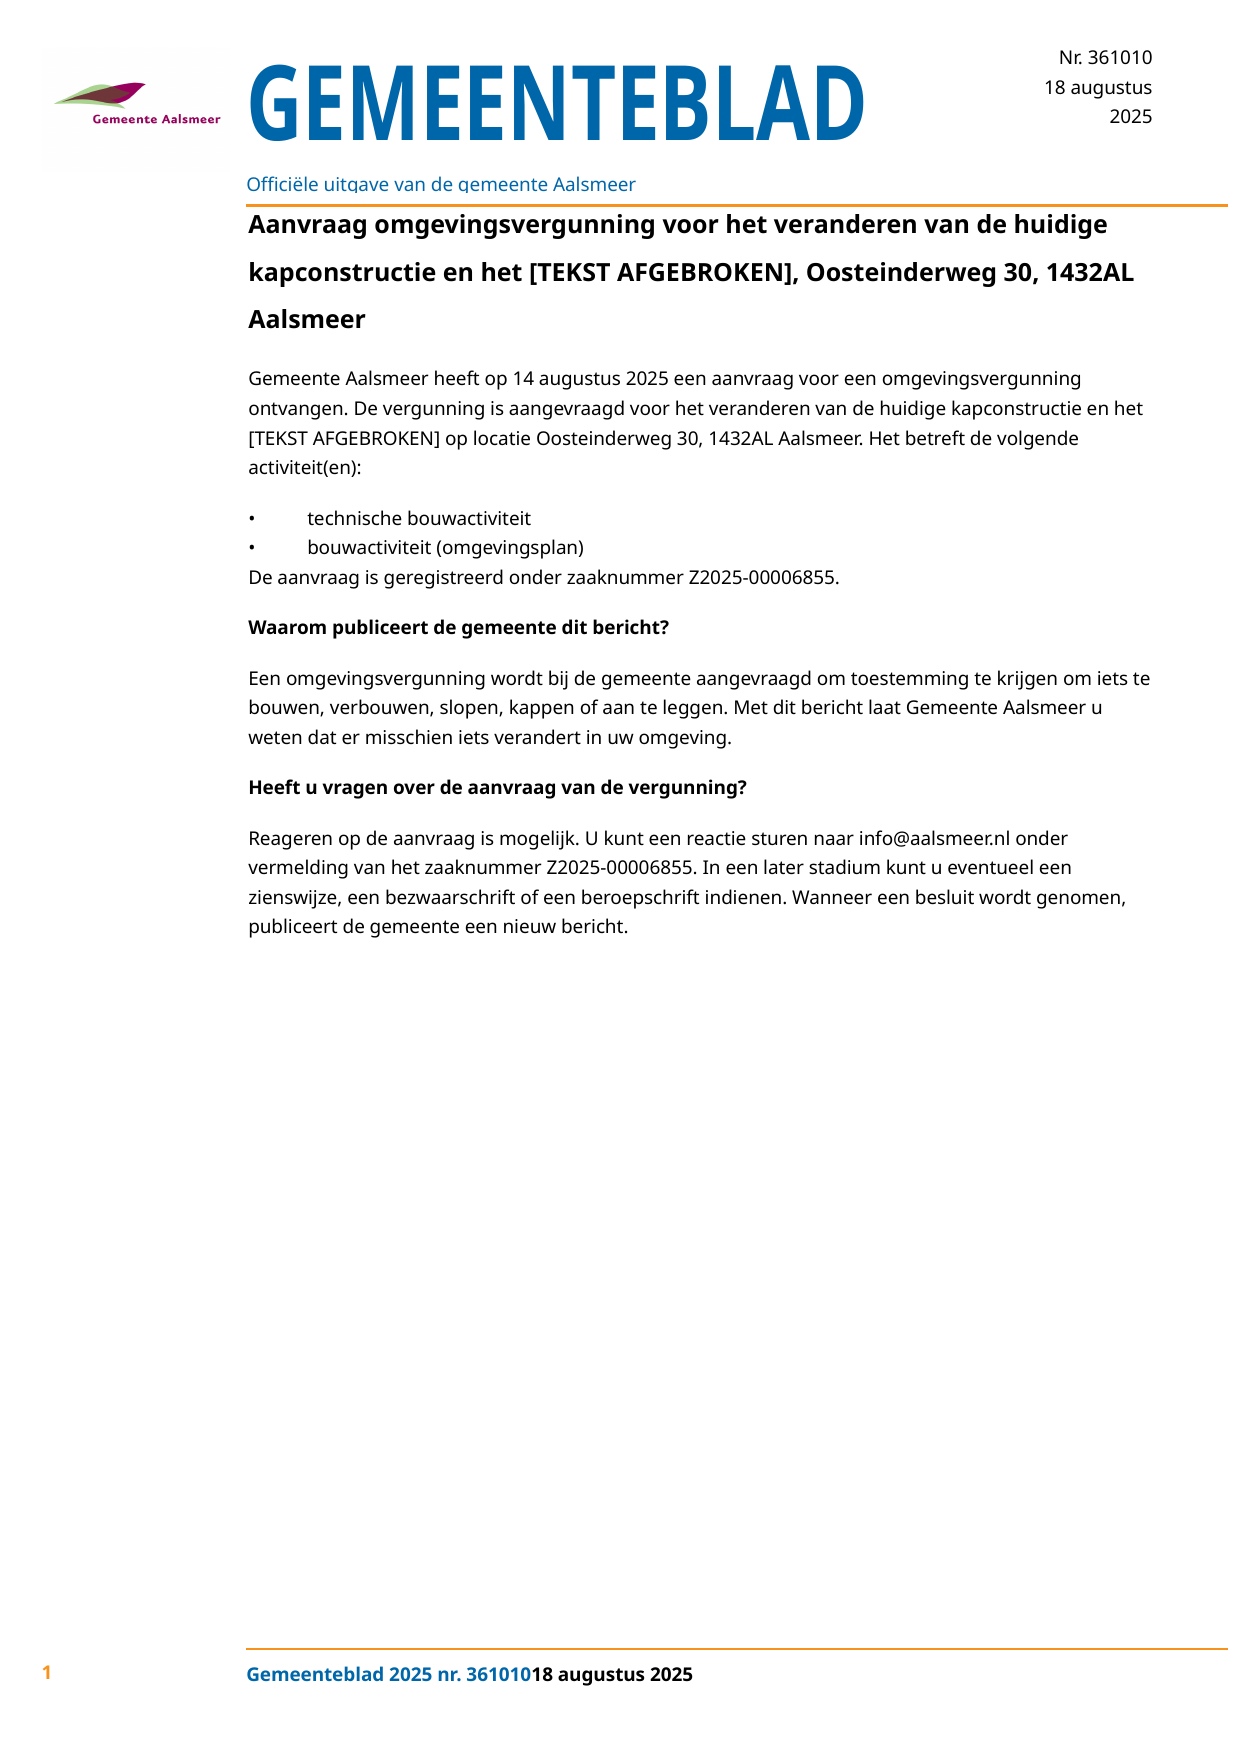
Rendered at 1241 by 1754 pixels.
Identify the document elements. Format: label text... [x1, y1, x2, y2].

text Gemeente Aalsmeer heeft op 14 augustus 2025 een aanvraag voor een omgevingsvergunning ontvangen. De vergunning is aangevraagd voor het veranderen van de huidige kapconstructie en het [TEKST AFGEBROKEN] op locatie Oosteinderweg 30, 1432AL Aalsmeer. Het betreft de volgende activiteit(en): [248, 366, 1152, 480]
text Waarom publiceert de gemeente dit bericht? [248, 614, 1152, 640]
text Reageren op de aanvraag is mogelijk. U kunt een reactie sturen naar info@aalsmeer.nl onder vermelding van het zaaknummer Z2025-00006855. In een later stadium kunt u eventueel een zienswijze, een bezwaarschrift of een beroepschrift indienen. Wanneer een besluit wordt genomen, publiceert de gemeente een nieuw bericht. [248, 825, 1152, 939]
text Een omgevingsvergunning wordt bij de gemeente aangevraagd om toestemming te krijgen om iets te bouwen, verbouwen, slopen, kappen of aan te leggen. Met dit bericht laat Gemeente Aalsmeer u weten dat er misschien iets verandert in uw omgeving. [248, 665, 1152, 749]
picture [41, 47, 231, 172]
list bouwactiviteit (omgevingsplan) [248, 534, 1152, 560]
list technische bouwactiviteit [248, 505, 1152, 530]
text Heeft u vragen over de aanvraag van de vergunning? [248, 774, 1152, 800]
text De aanvraag is geregistreerd onder zaaknummer Z2025-00006855. [248, 564, 1152, 589]
text Aanvraag omgevingsvergunning voor het veranderen van de huidige kapconstructie en het [TEKST AFGEBROKEN], Oosteinderweg 30, 1432AL Aalsmeer [248, 207, 1152, 336]
